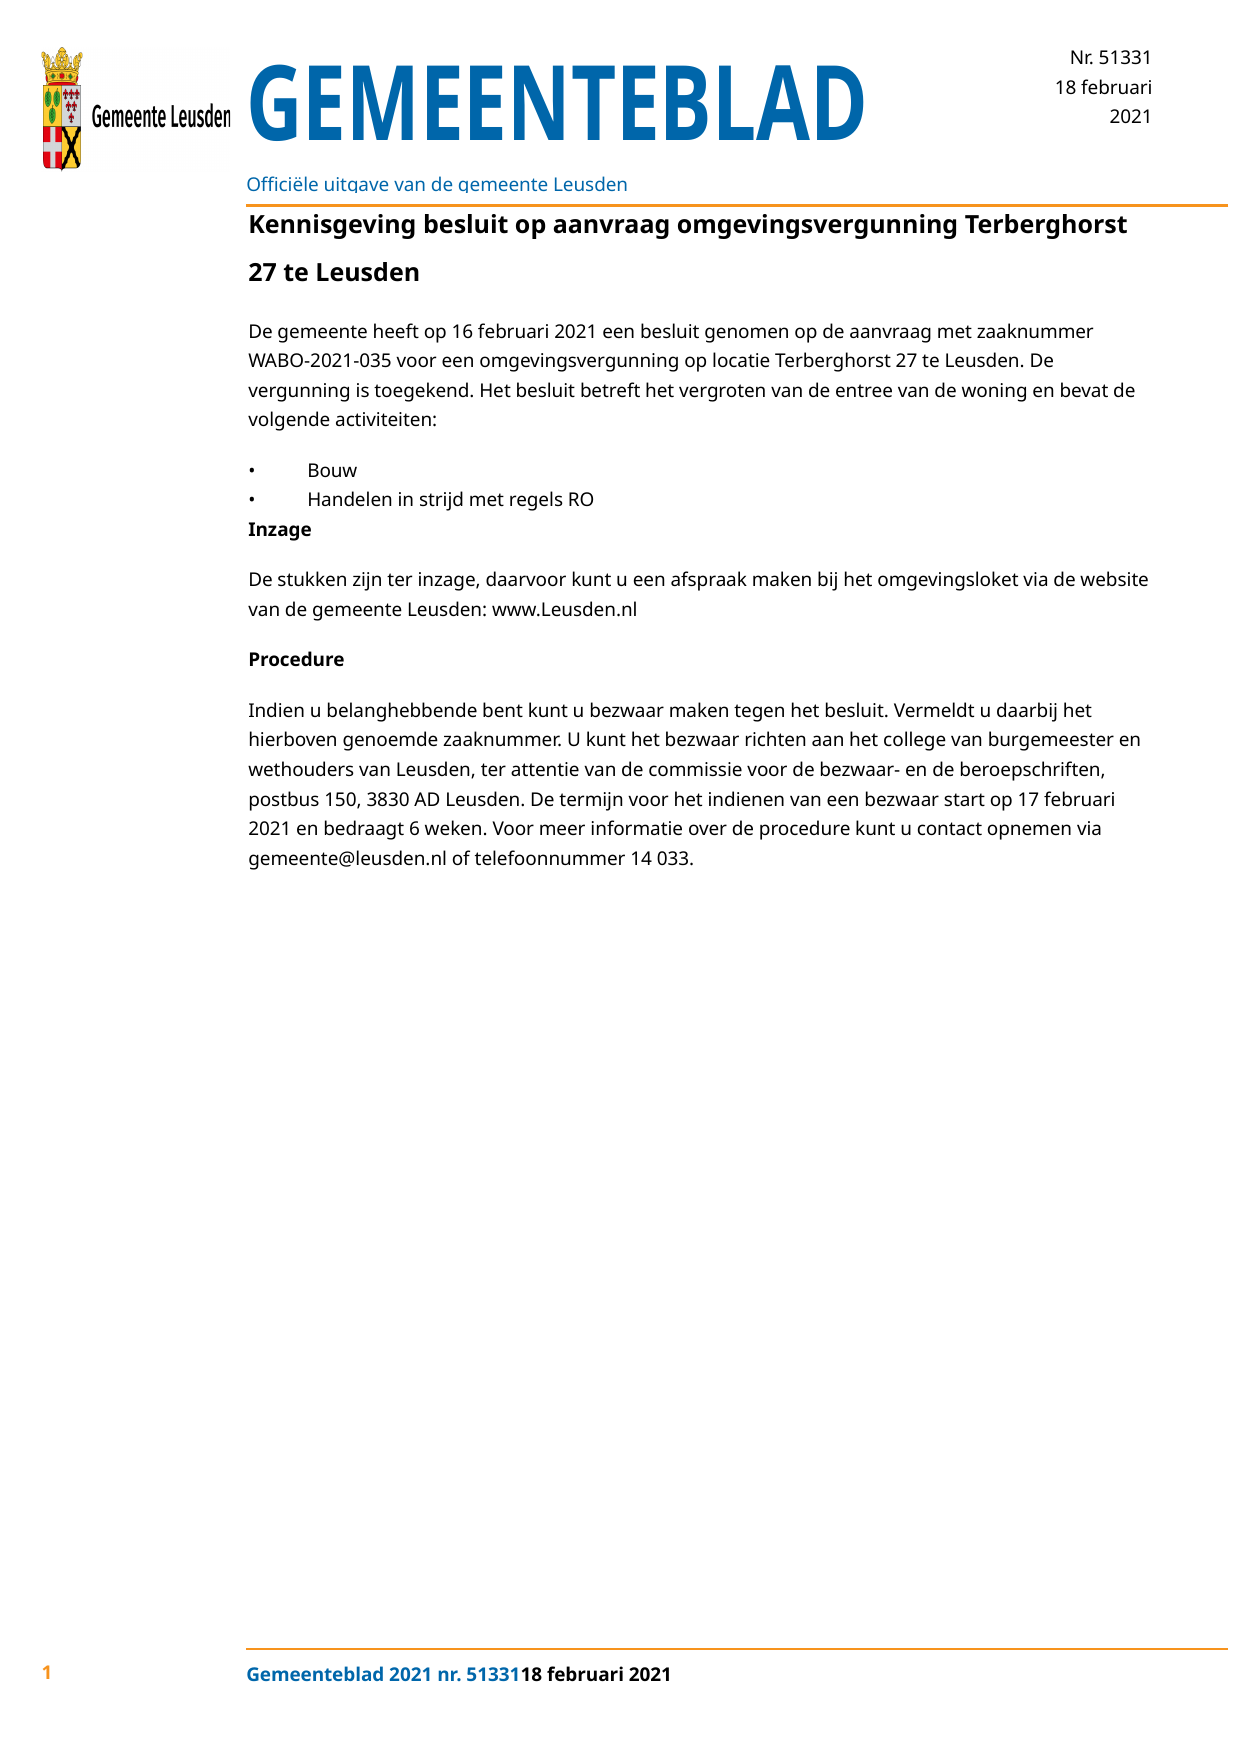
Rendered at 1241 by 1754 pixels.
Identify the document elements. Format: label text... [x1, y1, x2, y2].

text Inzage [248, 516, 1152, 542]
text De stukken zijn ter inzage, daarvoor kunt u een afspraak maken bij het omgevingsloket via de website van de gemeente Leusden: www.Leusden.nl [248, 567, 1152, 622]
picture [41, 47, 231, 172]
text Kennisgeving besluit op aanvraag omgevingsvergunning Terberghorst 27 te Leusden [248, 207, 1152, 288]
text De gemeente heeft op 16 februari 2021 een besluit genomen op de aanvraag met zaaknummer WABO-2021-035 voor een omgevingsvergunning op locatie Terberghorst 27 te Leusden. De vergunning is toegekend. Het besluit betreft het vergroten van de entree van de woning en bevat de volgende activiteiten: [248, 318, 1152, 432]
text Indien u belanghebbende bent kunt u bezwaar maken tegen het besluit. Vermeldt u daarbij het hierboven genoemde zaaknummer. U kunt het bezwaar richten aan het college van burgemeester en wethouders van Leusden, ter attentie van de commissie voor de bezwaar- en de beroepschriften, postbus 150, 3830 AD Leusden. De termijn voor het indienen van een bezwaar start op 17 februari 2021 en bedraagt 6 weken. Voor meer informatie over de procedure kunt u contact opnemen via gemeente@leusden.nl of telefoonnummer 14 033. [248, 697, 1152, 871]
list Handelen in strijd met regels RO [248, 487, 1152, 512]
text Procedure [248, 647, 1152, 672]
list Bouw [248, 457, 1152, 483]
